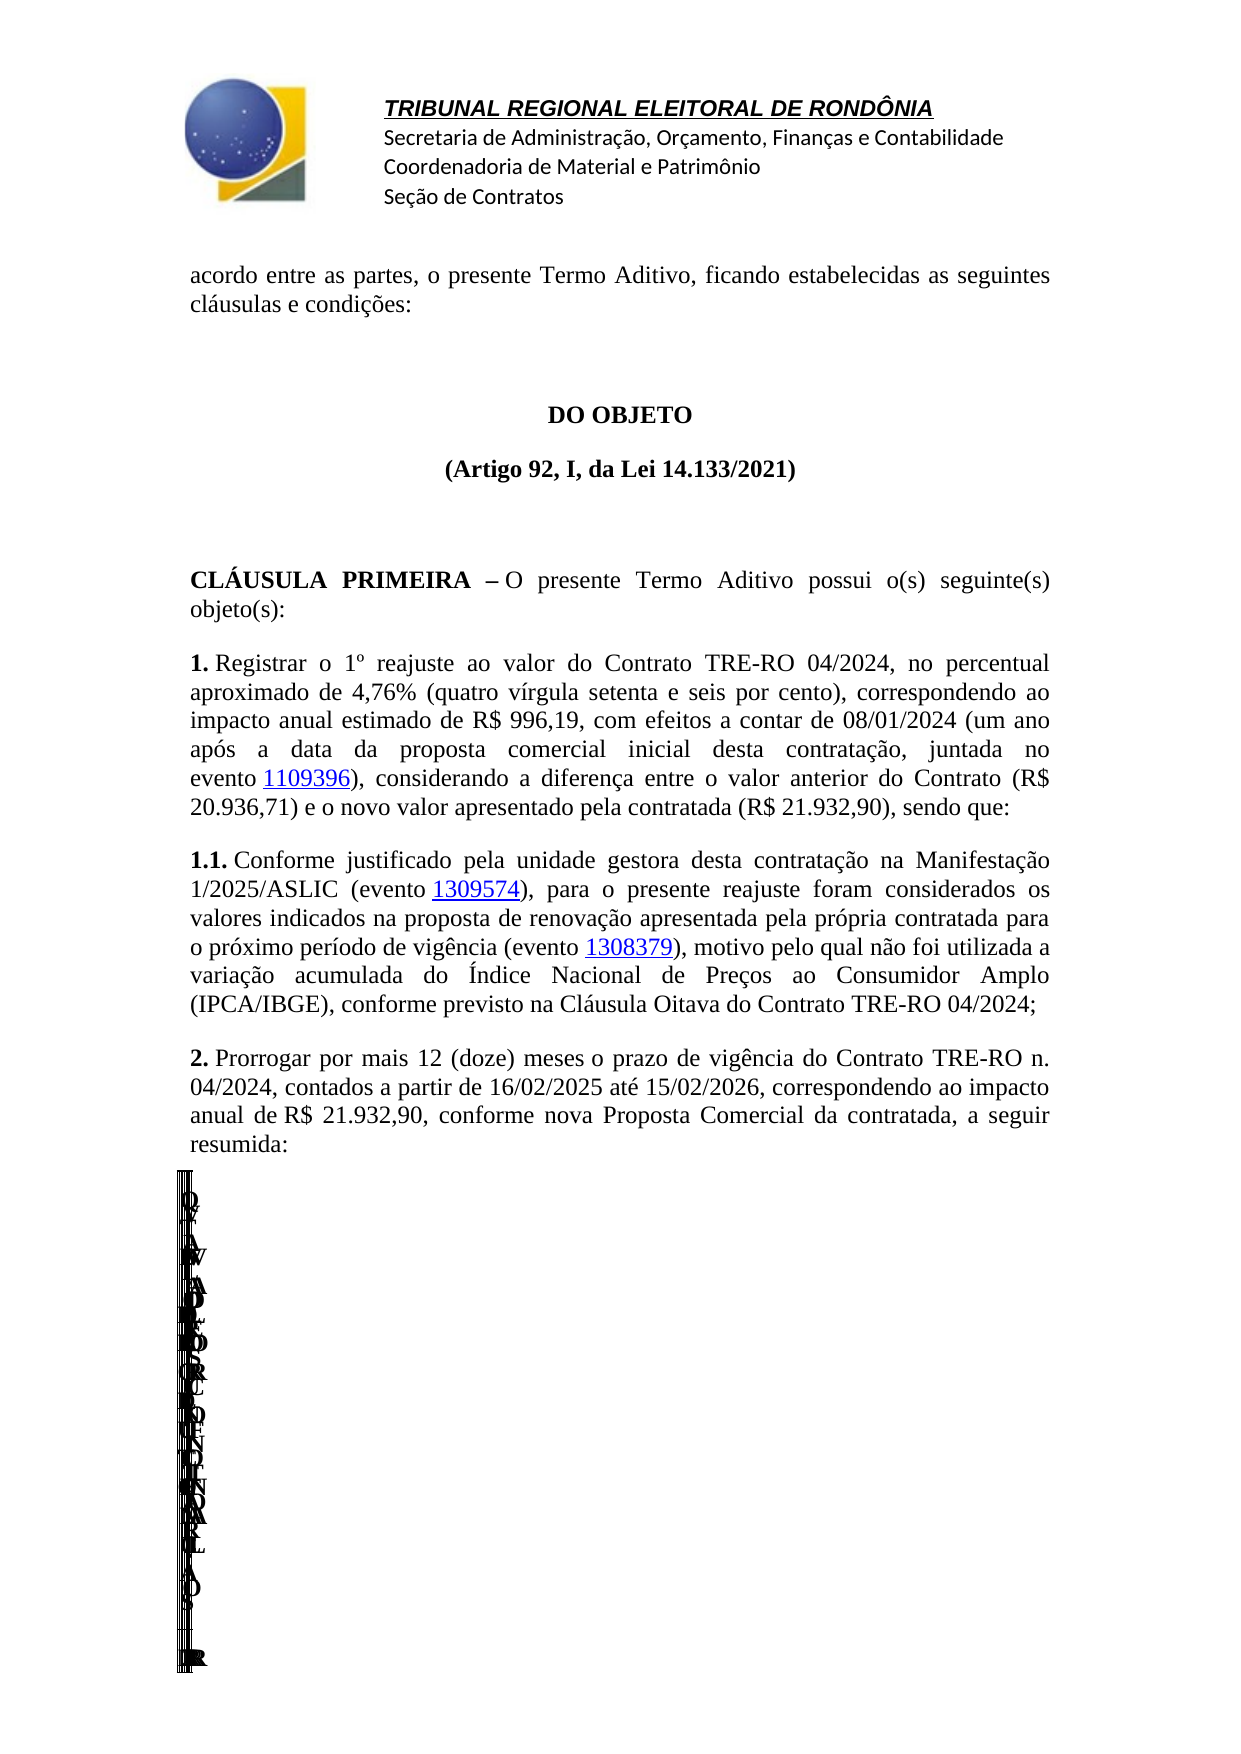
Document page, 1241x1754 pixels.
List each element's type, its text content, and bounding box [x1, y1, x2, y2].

text DO OBJETO [190, 401, 1051, 429]
text acordo entre as partes, o presente Termo Aditivo, ficando estabelecidas as seguintes cláusulas e condições: [190, 261, 1051, 318]
text (Artigo 92, I, da Lei 14.133/2021) [190, 454, 1051, 483]
text 2. Prorrogar por mais 12 (doze) meses o prazo de vigência do Contrato TRE-RO n. 04/2024, contados a partir de 16/02/2025 até 15/02/2026, correspondendo ao impacto anual de R$ 21.932,90, conforme nova Proposta Comercial da contratada, a seguir resumida: [190, 1043, 1051, 1158]
text 1. Registrar o 1º reajuste ao valor do Contrato TRE-RO 04/2024, no percentual aproximado de 4,76% (quatro vírgula setenta e seis por cento), correspondendo ao impacto anual estimado de R$ 996,19, com efeitos a contar de 08/01/2024 (um ano após a data da proposta comercial inicial desta contratação, juntada no evento 1109396), considerando a diferença entre o valor anterior do Contrato (R$ 20.936,71) e o novo valor apresentado pela contratada (R$ 21.932,90), sendo que: [190, 648, 1051, 820]
text CLÁUSULA PRIMEIRA – O presente Termo Aditivo possui o(s) seguinte(s) objeto(s): [190, 565, 1051, 623]
text 1.1. Conforme justificado pela unidade gestora desta contratação na Manifestação 1/2025/ASLIC (evento 1309574), para o presente reajuste foram considerados os valores indicados na proposta de renovação apresentada pela própria contratada para o próximo período de vigência (evento 1308379), motivo pelo qual não foi utilizada a variação acumulada do Índice Nacional de Preços ao Consumidor Amplo (IPCA/IBGE), conforme previsto na Cláusula Oitava do Contrato TRE-RO 04/2024; [190, 845, 1051, 1018]
